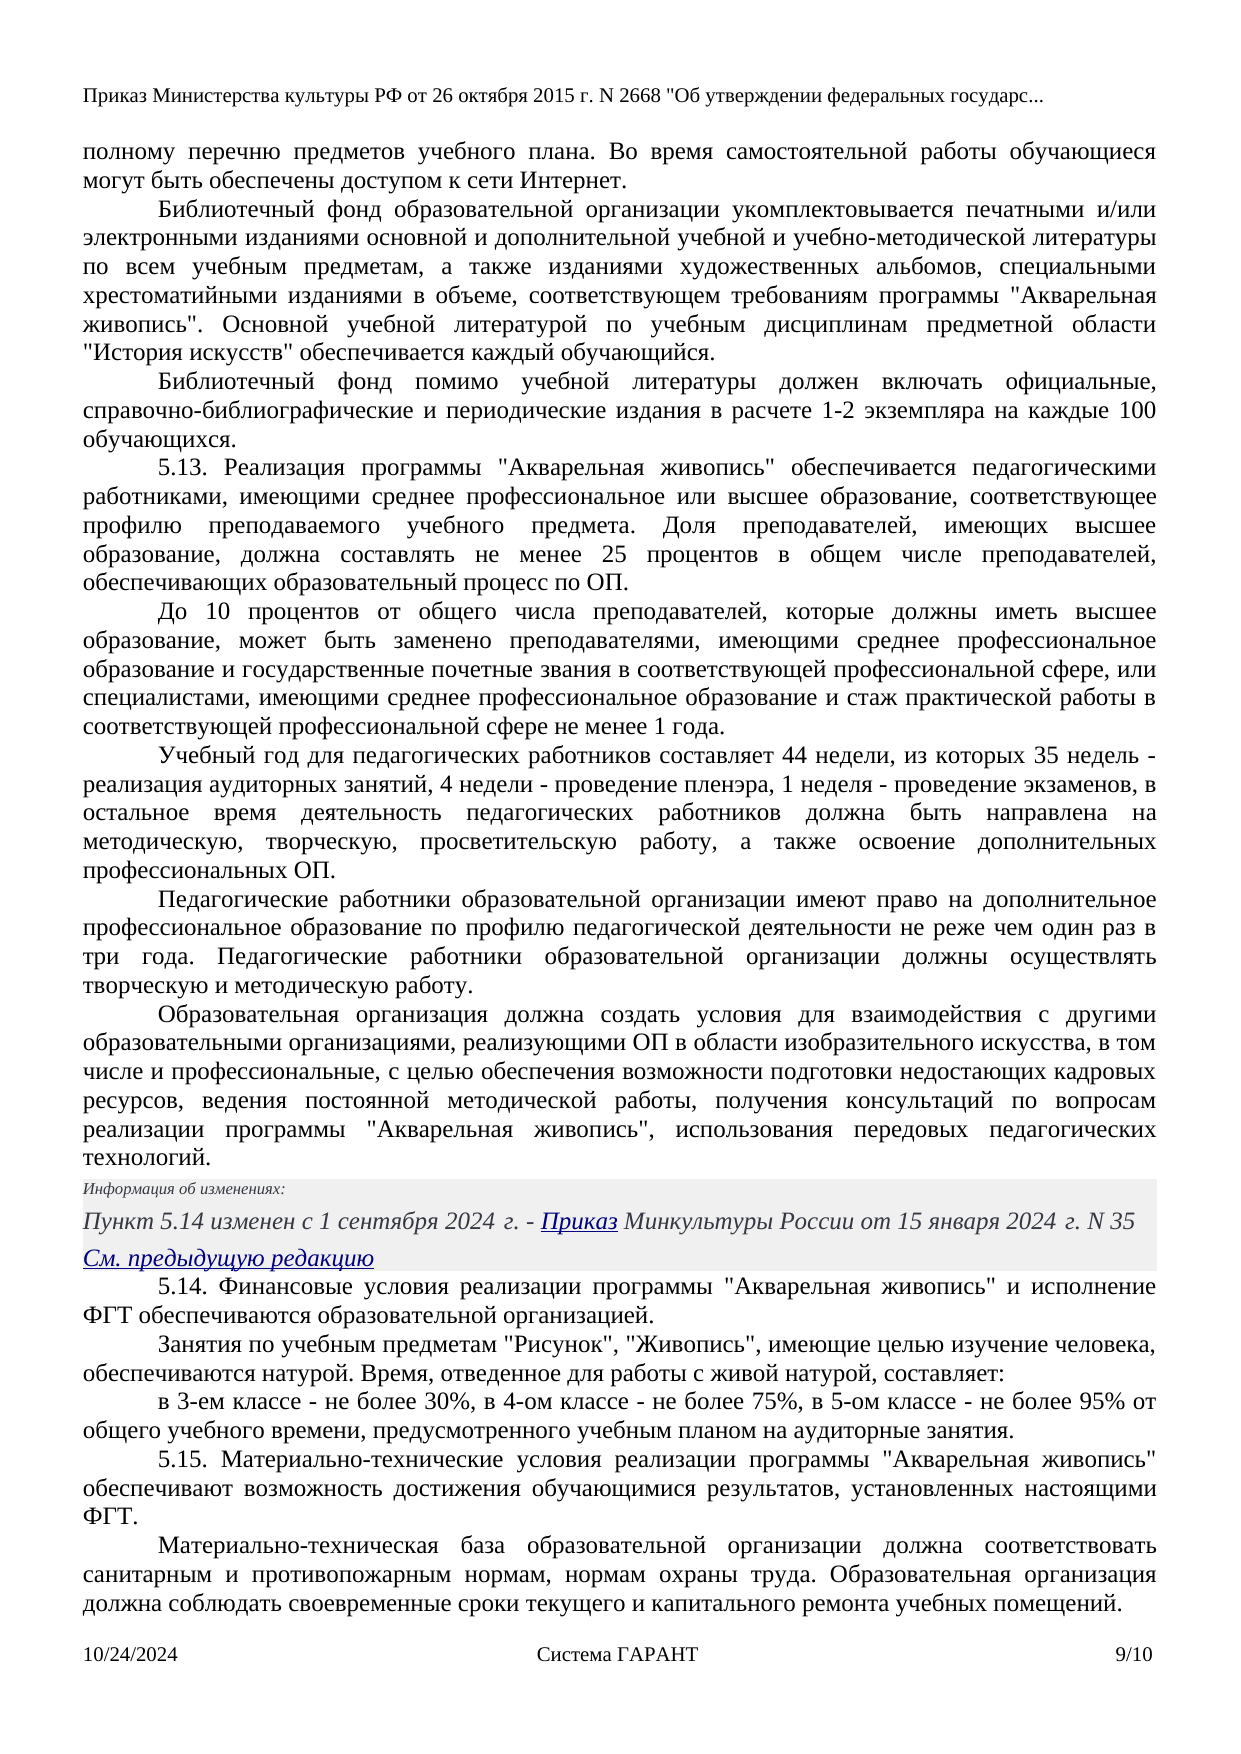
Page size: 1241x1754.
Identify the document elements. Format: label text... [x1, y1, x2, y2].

text Педагогические работники образовательной организации имеют право на дополнительное профессиональное образование по профилю педагогической деятельности не реже чем один раз в три года. Педагогические работники образовательной организации должны осуществлять творческую и методическую работу. [83, 884, 1157, 999]
text До 10 процентов от общего числа преподавателей, которые должны иметь высшее образование, может быть заменено преподавателями, имеющими среднее профессиональное образование и государственные почетные звания в соответствующей профессиональной сфере, или специалистами, имеющими среднее профессиональное образование и стаж практической работы в соответствующей профессиональной сфере не менее 1 года. [83, 596, 1157, 740]
text в 3-ем классе - не более 30%, в 4-ом классе - не более 75%, в 5-ом классе - не более 95% от общего учебного времени, предусмотренного учебным планом на аудиторные занятия. [83, 1386, 1157, 1444]
text Учебный год для педагогических работников составляет 44 недели, из которых 35 недель - реализация аудиторных занятий, 4 недели - проведение пленэра, 1 неделя - проведение экзаменов, в остальное время деятельность педагогических работников должна быть направлена на методическую, творческую, просветительскую работу, а также освоение дополнительных профессиональных ОП. [83, 740, 1157, 884]
text Занятия по учебным предметам "Рисунок", "Живопись", имеющие целью изучение человека, обеспечиваются натурой. Время, отведенное для работы с живой натурой, составляет: [83, 1329, 1157, 1386]
text полному перечню предметов учебного плана. Во время самостоятельной работы обучающиеся могут быть обеспечены доступом к сети Интернет. [83, 136, 1157, 194]
text См. предыдущую редакцию [377, 1243, 1157, 1271]
text 5.14. Финансовые условия реализации программы "Акварельная живопись" и исполнение ФГТ обеспечиваются образовательной организацией. [83, 1271, 1157, 1329]
text Образовательная организация должна создать условия для взаимодействия с другими образовательными организациями, реализующими ОП в области изобразительного искусства, в том числе и профессиональные, с целью обеспечения возможности подготовки недостающих кадровых ресурсов, ведения постоянной методической работы, получения консультаций по вопросам реализации программы "Акварельная живопись", использования передовых педагогических технологий. [83, 999, 1157, 1171]
text 5.13. Реализация программы "Акварельная живопись" обеспечивается педагогическими работниками, имеющими среднее профессиональное или высшее образование, соответствующее профилю преподаваемого учебного предмета. Доля преподавателей, имеющих высшее образование, должна составлять не менее 25 процентов в общем числе преподавателей, обеспечивающих образовательный процесс по ОП. [83, 452, 1157, 596]
text Библиотечный фонд образовательной организации укомплектовывается печатными и/или электронными изданиями основной и дополнительной учебной и учебно-методической литературы по всем учебным предметам, а также изданиями художественных альбомов, специальными хрестоматийными изданиями в объеме, соответствующем требованиям программы "Акварельная живопись". Основной учебной литературой по учебным дисциплинам предметной области "История искусств" обеспечивается каждый обучающийся. [83, 194, 1157, 366]
text Библиотечный фонд помимо учебной литературы должен включать официальные, справочно-библиографические и периодические издания в расчете 1-2 экземпляра на каждые 100 обучающихся. [83, 366, 1157, 452]
text Материально-техническая база образовательной организации должна соответствовать санитарным и противопожарным нормам, нормам охраны труда. Образовательная организация должна соблюдать своевременные сроки текущего и капитального ремонта учебных помещений. [83, 1530, 1157, 1616]
text Информация об изменениях: [287, 1179, 1157, 1198]
text 5.15. Материально-технические условия реализации программы "Акварельная живопись" обеспечивают возможность достижения обучающимися результатов, установленных настоящими ФГТ. [83, 1444, 1157, 1530]
